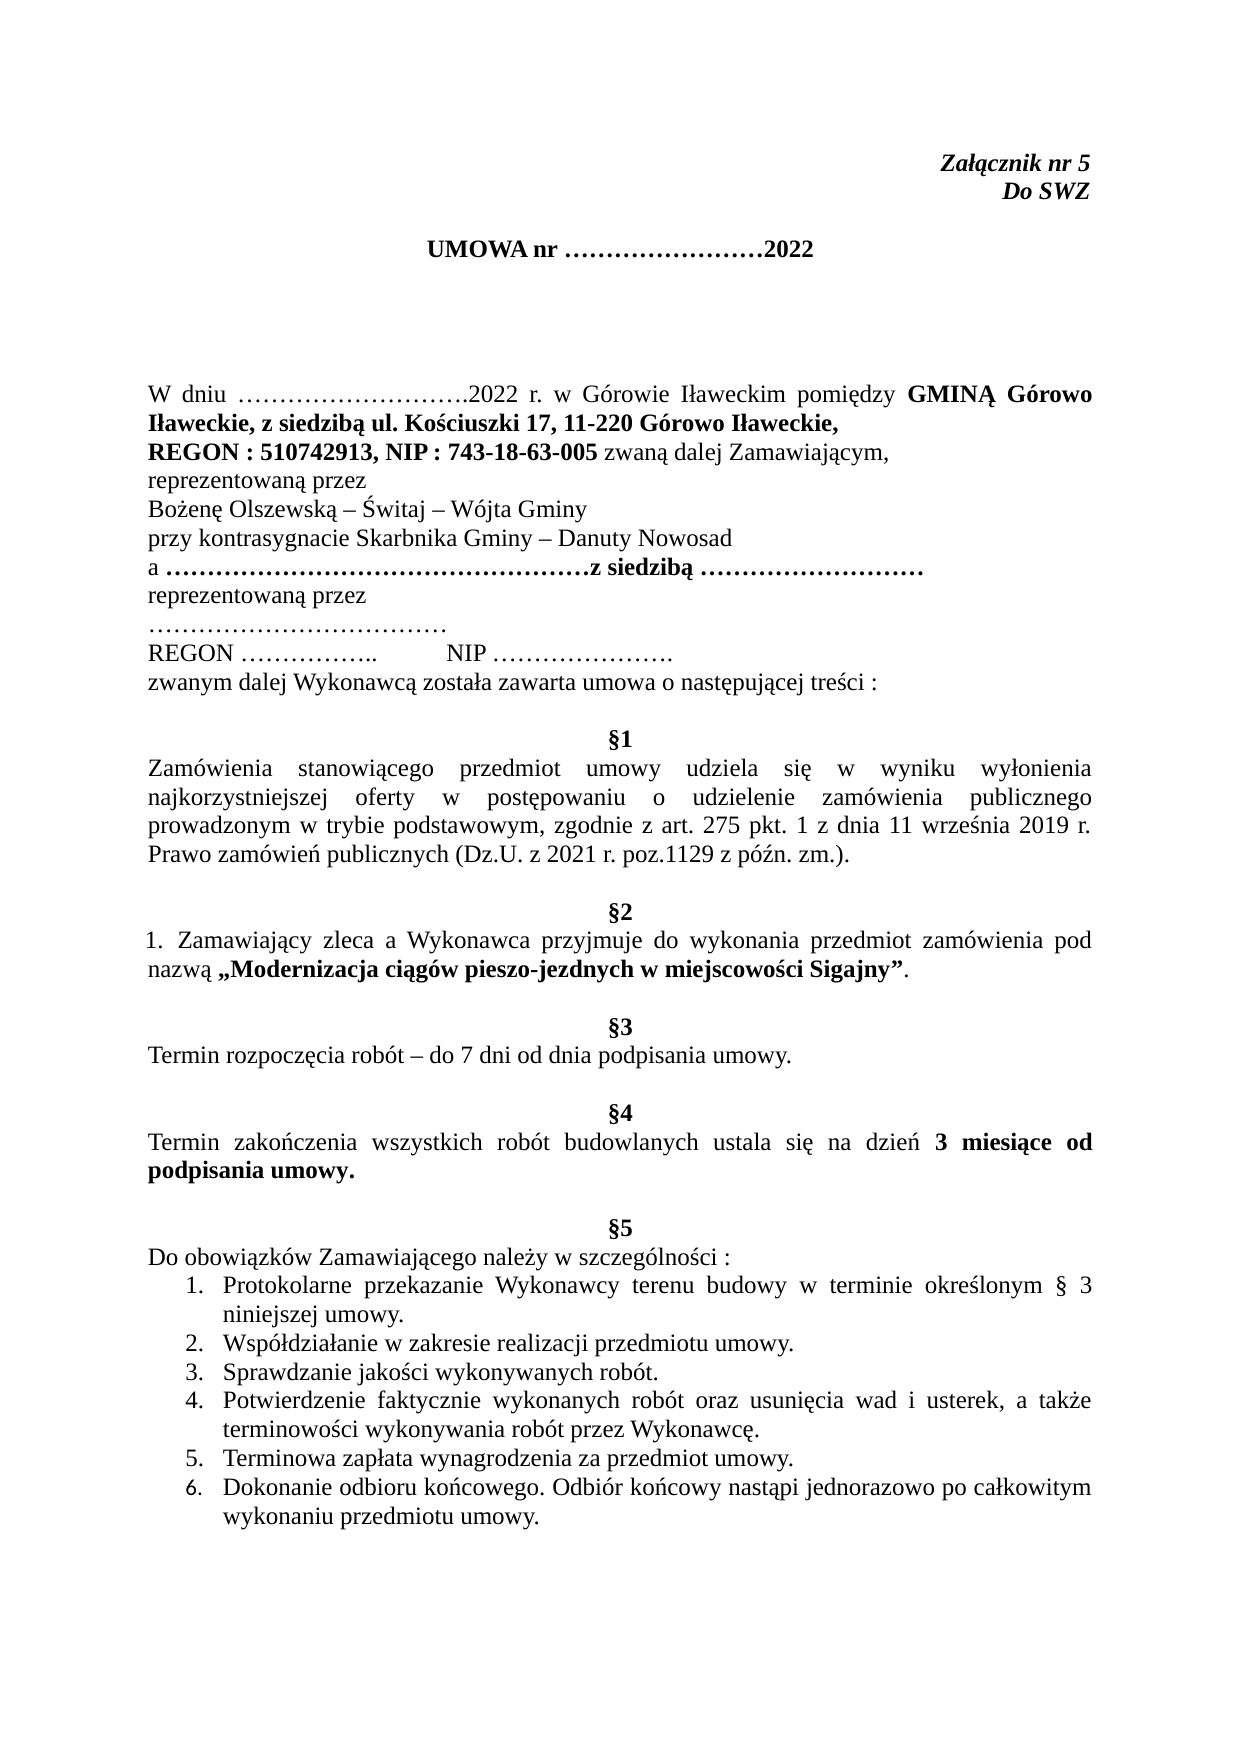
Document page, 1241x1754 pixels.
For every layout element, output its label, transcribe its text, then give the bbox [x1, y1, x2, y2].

list Współdziałanie w zakresie realizacji przedmiotu umowy. [185, 1328, 1093, 1357]
text Termin zakończenia wszystkich robót budowlanych ustala się na dzień 3 miesiące od podpisania umowy. [148, 1127, 1093, 1184]
text §5 [148, 1213, 1093, 1242]
list Potwierdzenie faktycznie wykonanych robót oraz usunięcia wad i usterek, a także terminowości wykonywania robót przez Wykonawcę. [185, 1386, 1093, 1443]
text UMOWA nr ……………………2022 [148, 234, 1093, 263]
text §3 [148, 1012, 1093, 1041]
text REGON : 510742913, NIP : 743-18-63-005 zwaną dalej Zamawiającym, [148, 437, 1093, 466]
list Sprawdzanie jakości wykonywanych robót. [185, 1357, 1093, 1386]
text przy kontrasygnacie Skarbnika Gminy – Danuty Nowosad [148, 523, 1093, 552]
text a ……………………………………………z siedzibą ……………………… [148, 552, 1093, 581]
text §4 [148, 1098, 1093, 1127]
text Załącznik nr 5 [148, 148, 1093, 176]
text ……………………………… [148, 609, 1093, 638]
text W dniu ……………………….2022 r. w Górowie Iławeckim pomiędzy GMINĄ Górowo Iławeckie, z siedzibą ul. Kościuszki 17, 11-220 Górowo Iławeckie, [148, 379, 1093, 437]
text Bożenę Olszewską – Świtaj – Wójta Gminy [148, 494, 1093, 523]
text Do obowiązków Zamawiającego należy w szczególności : [148, 1242, 1093, 1271]
text zwanym dalej Wykonawcą została zawarta umowa o następującej treści : [148, 667, 1093, 696]
text §2 [148, 897, 1093, 926]
text Zamówienia stanowiącego przedmiot umowy udziela się w wyniku wyłonienia najkorzystniejszej oferty w postępowaniu o udzielenie zamówienia publicznego prowadzonym w trybie podstawowym, zgodnie z art. 275 pkt. 1 z dnia 11 września 2019 r. Prawo zamówień publicznych (Dz.U. z 2021 r. poz.1129 z późn. zm.). [148, 753, 1093, 868]
list Protokolarne przekazanie Wykonawcy terenu budowy w terminie określonym § 3 niniejszej umowy. [185, 1271, 1093, 1328]
list Zamawiający zleca a Wykonawca przyjmuje do wykonania przedmiot zamówienia pod nazwą „Modernizacja ciągów pieszo-jezdnych w miejscowości Sigajny”. [144, 926, 1093, 983]
list Terminowa zapłata wynagrodzenia za przedmiot umowy. [185, 1443, 1093, 1472]
list Dokonanie odbioru końcowego. Odbiór końcowy nastąpi jednorazowo po całkowitym wykonaniu przedmiotu umowy. [185, 1472, 1093, 1529]
text reprezentowaną przez [148, 466, 1093, 494]
text REGON …………….. NIP …………………. [148, 638, 1093, 667]
text Do SWZ [148, 176, 1093, 205]
text Termin rozpoczęcia robót – do 7 dni od dnia podpisania umowy. [148, 1041, 1093, 1069]
text reprezentowaną przez [148, 581, 1093, 609]
text §1 [148, 724, 1093, 753]
